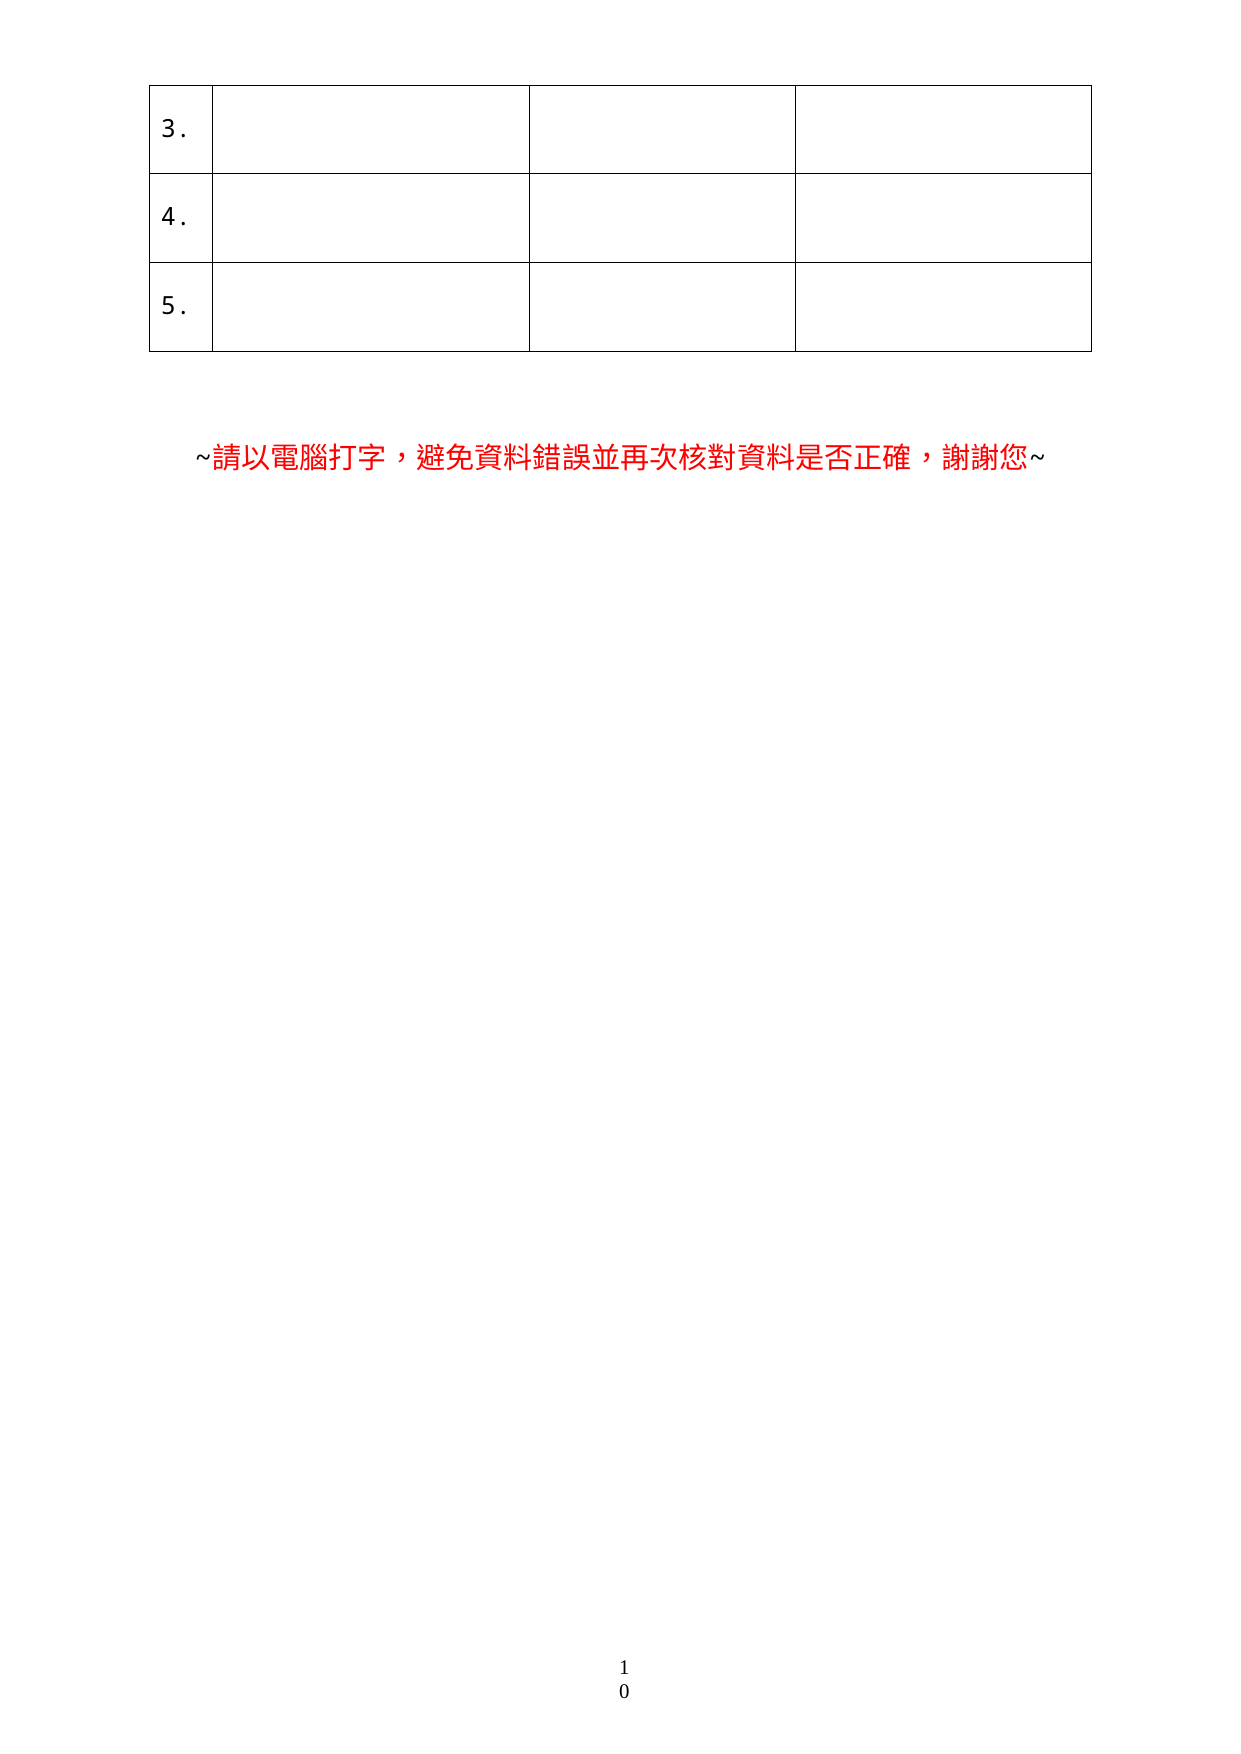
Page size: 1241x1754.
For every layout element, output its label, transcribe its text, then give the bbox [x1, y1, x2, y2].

table_cell [796, 86, 1091, 173]
table_cell [213, 86, 529, 173]
table_cell 4. [150, 174, 212, 262]
table_cell [213, 174, 529, 262]
table_cell [796, 174, 1091, 262]
text ~請以電腦打字，避免資料錯誤並再次核對資料是否正確，謝謝您~ [89, 414, 1152, 477]
table_cell [530, 263, 795, 351]
table_cell [213, 263, 529, 351]
table_cell [796, 263, 1091, 351]
table_cell [530, 174, 795, 262]
table_cell 3. [150, 86, 212, 173]
table_cell 5. [150, 263, 212, 351]
table_cell [530, 86, 795, 173]
